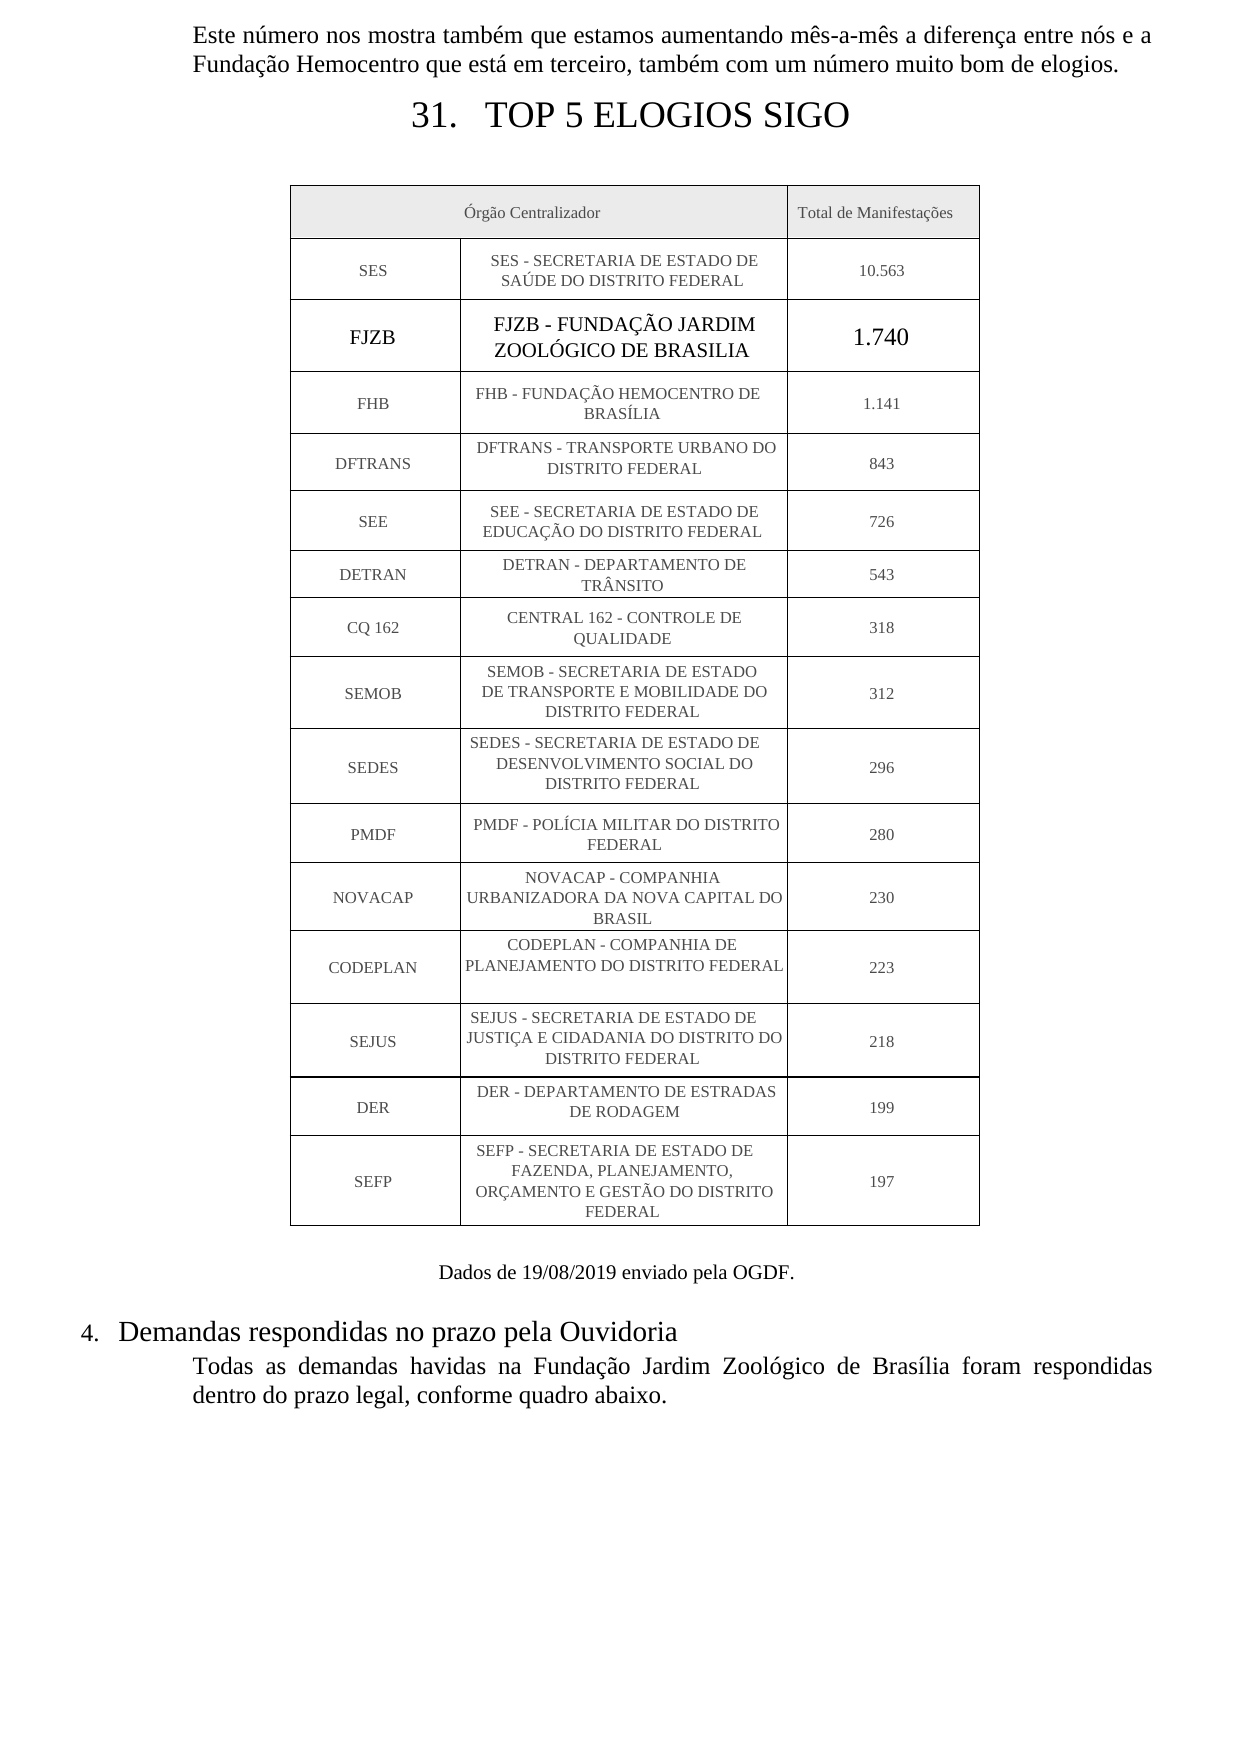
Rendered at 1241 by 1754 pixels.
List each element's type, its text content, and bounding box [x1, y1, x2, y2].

table_cell 10.563 [788, 239, 979, 299]
table_cell DFTRANS [291, 434, 460, 490]
table_cell CQ 162 [291, 598, 460, 656]
table_cell SEFP - SECRETARIA DE ESTADO DE FAZENDA, PLANEJAMENTO, ORÇAMENTO E GESTÃO DO DISTRITO FEDERAL [461, 1136, 787, 1224]
list Demandas respondidas no prazo pela Ouvidoria [81, 1314, 1160, 1348]
table_cell PMDF - POLÍCIA MILITAR DO DISTRITO FEDERAL [461, 804, 787, 862]
table_cell 280 [788, 804, 979, 862]
table_cell FJZB [291, 300, 460, 371]
text Todas as demandas havidas na Fundação Jardim Zoológico de Brasília foram respondidas dentro do prazo legal, conforme quadro abaixo. [192, 1351, 1153, 1409]
table_cell FHB - FUNDAÇÃO HEMOCENTRO DE BRASÍLIA [461, 372, 787, 433]
table_cell NOVACAP [291, 863, 460, 929]
table_cell SEJUS - SECRETARIA DE ESTADO DE JUSTIÇA E CIDADANIA DO DISTRITO DO DISTRITO FEDERAL [461, 1004, 787, 1076]
table_cell DER [291, 1078, 460, 1135]
table_cell SEE - SECRETARIA DE ESTADO DE EDUCAÇÃO DO DISTRITO FEDERAL [461, 491, 787, 550]
table_cell FJZB - FUNDAÇÃO JARDIM ZOOLÓGICO DE BRASILIA [461, 300, 787, 371]
table_cell SES [291, 239, 460, 299]
table_cell CENTRAL 162 - CONTROLE DE QUALIDADE [461, 598, 787, 656]
table_cell SEFP [291, 1136, 460, 1224]
table_cell 223 [788, 931, 979, 1003]
table_cell SEMOB [291, 657, 460, 728]
table_cell 1.141 [788, 372, 979, 433]
table_header Total de Manifestações [788, 186, 979, 237]
table_cell DER - DEPARTAMENTO DE ESTRADAS DE RODAGEM [461, 1078, 787, 1135]
table_cell CODEPLAN - COMPANHIA DE PLANEJAMENTO DO DISTRITO FEDERAL [461, 931, 787, 1003]
table_cell SEE [291, 491, 460, 550]
table_cell SEJUS [291, 1004, 460, 1076]
table_cell SEDES [291, 729, 460, 803]
table_cell 312 [788, 657, 979, 728]
table_cell SES - SECRETARIA DE ESTADO DE SAÚDE DO DISTRITO FEDERAL [461, 239, 787, 299]
table_header [291, 186, 460, 237]
subtitle TOP 5 ELOGIOS SIGO [124, 93, 1146, 136]
table_cell PMDF [291, 804, 460, 862]
table_cell 543 [788, 551, 979, 597]
table_cell 230 [788, 863, 979, 929]
table_cell DETRAN [291, 551, 460, 597]
table_cell DETRAN - DEPARTAMENTO DE TRÂNSITO [461, 551, 787, 597]
table_cell 726 [788, 491, 979, 550]
table_cell 843 [788, 434, 979, 490]
text Este número nos mostra também que estamos aumentando mês-a-mês a diferença entre nós e a Fundação Hemocentro que está em terceiro, também com um número muito bom de elogios. [192, 20, 1153, 78]
table_cell 218 [788, 1004, 979, 1076]
table_cell 1.740 [788, 300, 979, 371]
table_cell 199 [788, 1078, 979, 1135]
text Dados de 19/08/2019 enviado pela OGDF. [438, 1260, 1160, 1284]
table_cell SEMOB - SECRETARIA DE ESTADO DE TRANSPORTE E MOBILIDADE DO DISTRITO FEDERAL [461, 657, 787, 728]
table_cell FHB [291, 372, 460, 433]
table_cell CODEPLAN [291, 931, 460, 1003]
table_cell 318 [788, 598, 979, 656]
table_header Órgão Centralizador [460, 186, 787, 237]
table_cell 296 [788, 729, 979, 803]
table_cell DFTRANS - TRANSPORTE URBANO DO DISTRITO FEDERAL [461, 434, 787, 490]
table_cell SEDES - SECRETARIA DE ESTADO DE DESENVOLVIMENTO SOCIAL DO DISTRITO FEDERAL [461, 729, 787, 803]
table_cell NOVACAP - COMPANHIA URBANIZADORA DA NOVA CAPITAL DO BRASIL [461, 863, 787, 929]
table_cell 197 [788, 1136, 979, 1224]
